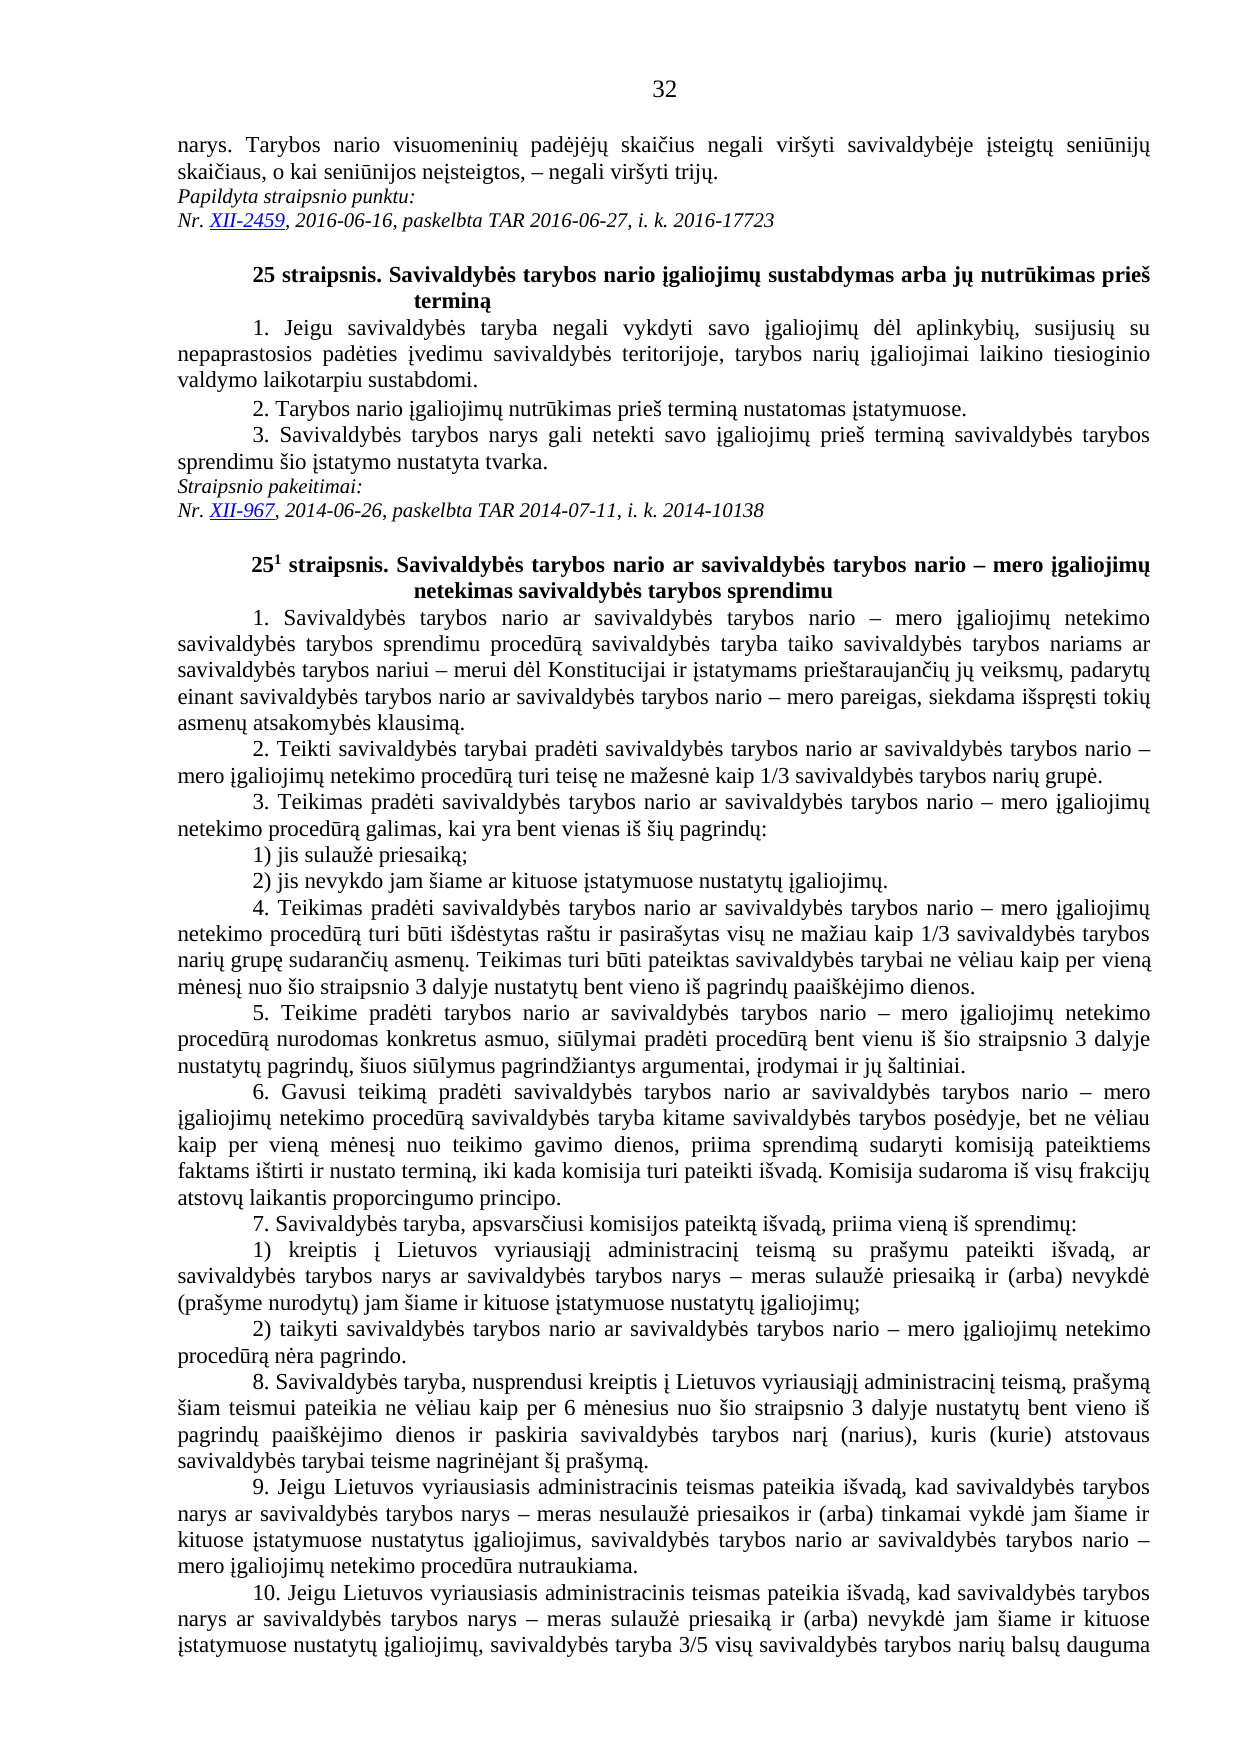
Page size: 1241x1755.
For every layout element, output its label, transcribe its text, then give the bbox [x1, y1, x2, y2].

text 2. Tarybos nario įgaliojimų nutrūkimas prieš terminą nustatomas įstatymuose. [177, 393, 1152, 421]
text 3. Teikimas pradėti savivaldybės tarybos nario ar savivaldybės tarybos nario – mero įgaliojimų netekimo procedūrą galimas, kai yra bent vienas iš šių pagrindų: [177, 788, 1152, 841]
text 2) jis nevykdo jam šiame ar kituose įstatymuose nustatytų įgaliojimų. [177, 867, 1152, 894]
text 8. Savivaldybės taryba, nusprendusi kreiptis į Lietuvos vyriausiąjį administracinį teismą, prašymą šiam teismui pateikia ne vėliau kaip per 6 mėnesius nuo šio straipsnio 3 dalyje nustatytų bent vieno iš pagrindų paaiškėjimo dienos ir paskiria savivaldybės tarybos narį (narius), kuris (kurie) atstovaus savivaldybės tarybai teisme nagrinėjant šį prašymą. [177, 1368, 1152, 1473]
text 5. Teikime pradėti tarybos nario ar savivaldybės tarybos nario – mero įgaliojimų netekimo procedūrą nurodomas konkretus asmuo, siūlymai pradėti procedūrą bent vienu iš šio straipsnio 3 dalyje nustatytų pagrindų, šiuos siūlymus pagrindžiantys argumentai, įrodymai ir jų šaltiniai. [177, 999, 1152, 1078]
text 1. Savivaldybės tarybos nario ar savivaldybės tarybos nario – mero įgaliojimų netekimo savivaldybės tarybos sprendimu procedūrą savivaldybės taryba taiko savivaldybės tarybos nariams ar savivaldybės tarybos nariui – merui dėl Konstitucijai ir įstatymams prieštaraujančių jų veiksmų, padarytų einant savivaldybės tarybos nario ar savivaldybės tarybos nario – mero pareigas, siekdama išspręsti tokių asmenų atsakomybės klausimą. [177, 604, 1152, 736]
text 25 straipsnis. Savivaldybės tarybos nario įgaliojimų sustabdymas arba jų nutrūkimas prieš terminą [252, 261, 1152, 314]
text 2) taikyti savivaldybės tarybos nario ar savivaldybės tarybos nario – mero įgaliojimų netekimo procedūrą nėra pagrindo. [177, 1315, 1152, 1368]
text Papildyta straipsnio punktu: [177, 184, 1152, 208]
text 1. Jeigu savivaldybės taryba negali vykdyti savo įgaliojimų dėl aplinkybių, susijusių su nepaprastosios padėties įvedimu savivaldybės teritorijoje, tarybos narių įgaliojimai laikino tiesioginio valdymo laikotarpiu sustabdomi. [177, 314, 1152, 393]
text Nr. XII-967, 2014-06-26, paskelbta TAR 2014-07-11, i. k. 2014-10138 [177, 498, 1152, 522]
text 2. Teikti savivaldybės tarybai pradėti savivaldybės tarybos nario ar savivaldybės tarybos nario – mero įgaliojimų netekimo procedūrą turi teisę ne mažesnė kaip 1/3 savivaldybės tarybos narių grupė. [177, 736, 1152, 788]
text narys. Tarybos nario visuomeninių padėjėjų skaičius negali viršyti savivaldybėje įsteigtų seniūnijų skaičiaus, o kai seniūnijos neįsteigtos, – negali viršyti trijų. [177, 131, 1152, 184]
text 10. Jeigu Lietuvos vyriausiasis administracinis teismas pateikia išvadą, kad savivaldybės tarybos narys ar savivaldybės tarybos narys – meras sulaužė priesaiką ir (arba) nevykdė jam šiame ir kituose įstatymuose nustatytų įgaliojimų, savivaldybės taryba 3/5 visų savivaldybės tarybos narių balsų dauguma [177, 1579, 1152, 1658]
text 4. Teikimas pradėti savivaldybės tarybos nario ar savivaldybės tarybos nario – mero įgaliojimų netekimo procedūrą turi būti išdėstytas raštu ir pasirašytas visų ne mažiau kaip 1/3 savivaldybės tarybos narių grupę sudarančių asmenų. Teikimas turi būti pateiktas savivaldybės tarybai ne vėliau kaip per vieną mėnesį nuo šio straipsnio 3 dalyje nustatytų bent vieno iš pagrindų paaiškėjimo dienos. [177, 894, 1152, 999]
text Straipsnio pakeitimai: [177, 474, 1152, 498]
text Nr. XII-2459, 2016-06-16, paskelbta TAR 2016-06-27, i. k. 2016-17723 [177, 208, 1152, 232]
text 6. Gavusi teikimą pradėti savivaldybės tarybos nario ar savivaldybės tarybos nario – mero įgaliojimų netekimo procedūrą savivaldybės taryba kitame savivaldybės tarybos posėdyje, bet ne vėliau kaip per vieną mėnesį nuo teikimo gavimo dienos, priima sprendimą sudaryti komisiją pateiktiems faktams ištirti ir nustato terminą, iki kada komisija turi pateikti išvadą. Komisija sudaroma iš visų frakcijų atstovų laikantis proporcingumo principo. [177, 1078, 1152, 1210]
text 1) kreiptis į Lietuvos vyriausiąjį administracinį teismą su prašymu pateikti išvadą, ar savivaldybės tarybos narys ar savivaldybės tarybos narys – meras sulaužė priesaiką ir (arba) nevykdė (prašyme nurodytų) jam šiame ir kituose įstatymuose nustatytų įgaliojimų; [177, 1236, 1152, 1315]
text 9. Jeigu Lietuvos vyriausiasis administracinis teismas pateikia išvadą, kad savivaldybės tarybos narys ar savivaldybės tarybos narys – meras nesulaužė priesaikos ir (arba) tinkamai vykdė jam šiame ir kituose įstatymuose nustatytus įgaliojimus, savivaldybės tarybos nario ar savivaldybės tarybos nario – mero įgaliojimų netekimo procedūra nutraukiama. [177, 1473, 1152, 1579]
text 7. Savivaldybės taryba, apsvarsčiusi komisijos pateiktą išvadą, priima vieną iš sprendimų: [177, 1210, 1152, 1236]
text 3. Savivaldybės tarybos narys gali netekti savo įgaliojimų prieš terminą savivaldybės tarybos sprendimu šio įstatymo nustatyta tvarka. [177, 421, 1152, 474]
text 1) jis sulaužė priesaiką; [177, 841, 1152, 867]
text 251 straipsnis. Savivaldybės tarybos nario ar savivaldybės tarybos nario – mero įgaliojimų netekimas savivaldybės tarybos sprendimu [251, 551, 1152, 604]
